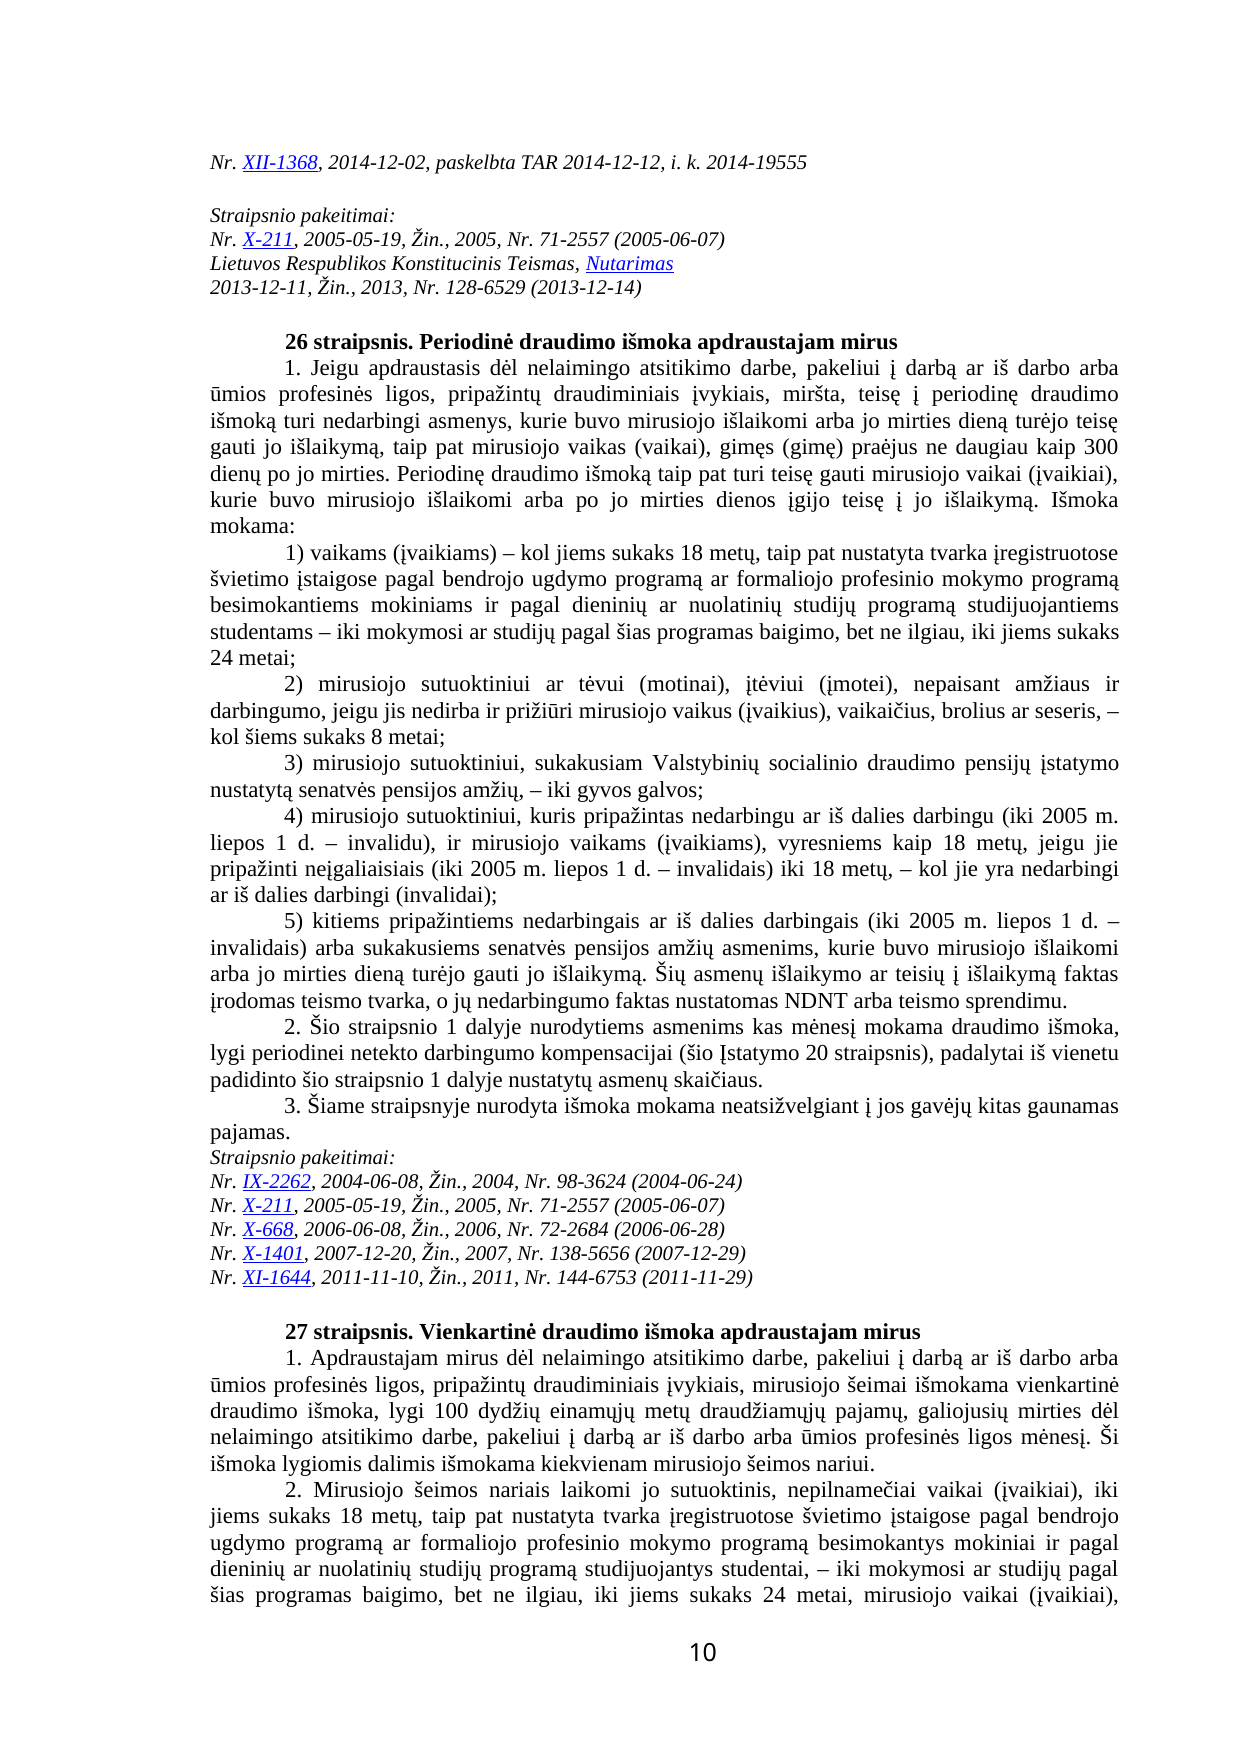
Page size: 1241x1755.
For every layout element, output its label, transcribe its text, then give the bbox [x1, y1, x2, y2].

text Nr. X-1401, 2007-12-20, Žin., 2007, Nr. 138-5656 (2007-12-29) [210, 1241, 1120, 1265]
text 1. Jeigu apdraustasis dėl nelaimingo atsitikimo darbe, pakeliui į darbą ar iš darbo arba ūmios profesinės ligos, pripažintų draudiminiais įvykiais, miršta, teisę į periodinę draudimo išmoką turi nedarbingi asmenys, kurie buvo mirusiojo išlaikomi arba jo mirties dieną turėjo teisę gauti jo išlaikymą, taip pat mirusiojo vaikas (vaikai), gimęs (gimę) praėjus ne daugiau kaip 300 dienų po jo mirties. Periodinę draudimo išmoką taip pat turi teisę gauti mirusiojo vaikai (įvaikiai), kurie buvo mirusiojo išlaikomi arba po jo mirties dienos įgijo teisę į jo išlaikymą. Išmoka mokama: [210, 354, 1120, 539]
text Nr. XII-1368, 2014-12-02, paskelbta TAR 2014-12-12, i. k. 2014-19555 [210, 150, 1120, 174]
text Nr. X-211, 2005-05-19, Žin., 2005, Nr. 71-2557 (2005-06-07) [210, 1193, 1120, 1217]
text Nr. IX-2262, 2004-06-08, Žin., 2004, Nr. 98-3624 (2004-06-24) [210, 1169, 1120, 1193]
text Straipsnio pakeitimai: [210, 1145, 1120, 1169]
text 5) kitiems pripažintiems nedarbingais ar iš dalies darbingais (iki 2005 m. liepos 1 d. – invalidais) arba sukakusiems senatvės pensijos amžių asmenims, kurie buvo mirusiojo išlaikomi arba jo mirties dieną turėjo gauti jo išlaikymą. Šių asmenų išlaikymo ar teisių į išlaikymą faktas įrodomas teismo tvarka, o jų nedarbingumo faktas nustatomas NDNT arba teismo sprendimu. [210, 908, 1120, 1013]
text 2. Šio straipsnio 1 dalyje nurodytiems asmenims kas mėnesį mokama draudimo išmoka, lygi periodinei netekto darbingumo kompensacijai (šio Įstatymo 20 straipsnis), padalytai iš vienetu padidinto šio straipsnio 1 dalyje nustatytų asmenų skaičiaus. [210, 1013, 1120, 1092]
text 2013-12-11, Žin., 2013, Nr. 128-6529 (2013-12-14) [210, 275, 1120, 299]
text Lietuvos Respublikos Konstitucinis Teismas, Nutarimas [210, 251, 1120, 275]
text 2. Mirusiojo šeimos nariais laikomi jo sutuoktinis, nepilnamečiai vaikai (įvaikiai), iki jiems sukaks 18 metų, taip pat nustatyta tvarka įregistruotose švietimo įstaigose pagal bendrojo ugdymo programą ar formaliojo profesinio mokymo programą besimokantys mokiniai ir pagal dieninių ar nuolatinių studijų programą studijuojantys studentai, – iki mokymosi ar studijų pagal šias programas baigimo, bet ne ilgiau, iki jiems sukaks 24 metai, mirusiojo vaikai (įvaikiai), [210, 1476, 1120, 1608]
text Nr. XI-1644, 2011-11-10, Žin., 2011, Nr. 144-6753 (2011-11-29) [210, 1265, 1120, 1289]
text 3. Šiame straipsnyje nurodyta išmoka mokama neatsižvelgiant į jos gavėjų kitas gaunamas pajamas. [210, 1092, 1120, 1145]
text 26 straipsnis. Periodinė draudimo išmoka apdraustajam mirus [210, 328, 1120, 354]
text 27 straipsnis. Vienkartinė draudimo išmoka apdraustajam mirus [210, 1318, 1120, 1344]
text 3) mirusiojo sutuoktiniui, sukakusiam Valstybinių socialinio draudimo pensijų įstatymo nustatytą senatvės pensijos amžių, – iki gyvos galvos; [210, 749, 1120, 802]
text 4) mirusiojo sutuoktiniui, kuris pripažintas nedarbingu ar iš dalies darbingu (iki 2005 m. liepos 1 d. – invalidu), ir mirusiojo vaikams (įvaikiams), vyresniems kaip 18 metų, jeigu jie pripažinti neįgaliaisiais (iki 2005 m. liepos 1 d. – invalidais) iki 18 metų, – kol jie yra nedarbingi ar iš dalies darbingi (invalidai); [210, 802, 1120, 908]
text 2) mirusiojo sutuoktiniui ar tėvui (motinai), įtėviui (įmotei), nepaisant amžiaus ir darbingumo, jeigu jis nedirba ir prižiūri mirusiojo vaikus (įvaikius), vaikaičius, brolius ar seseris, – kol šiems sukaks 8 metai; [210, 670, 1120, 749]
text Straipsnio pakeitimai: [210, 203, 1120, 227]
text Nr. X-211, 2005-05-19, Žin., 2005, Nr. 71-2557 (2005-06-07) [210, 227, 1120, 251]
text Nr. X-668, 2006-06-08, Žin., 2006, Nr. 72-2684 (2006-06-28) [210, 1217, 1120, 1241]
text 1. Apdraustajam mirus dėl nelaimingo atsitikimo darbe, pakeliui į darbą ar iš darbo arba ūmios profesinės ligos, pripažintų draudiminiais įvykiais, mirusiojo šeimai išmokama vienkartinė draudimo išmoka, lygi 100 dydžių einamųjų metų draudžiamųjų pajamų, galiojusių mirties dėl nelaimingo atsitikimo darbe, pakeliui į darbą ar iš darbo arba ūmios profesinės ligos mėnesį. Ši išmoka lygiomis dalimis išmokama kiekvienam mirusiojo šeimos nariui. [210, 1344, 1120, 1476]
text 1) vaikams (įvaikiams) – kol jiems sukaks 18 metų, taip pat nustatyta tvarka įregistruotose švietimo įstaigose pagal bendrojo ugdymo programą ar formaliojo profesinio mokymo programą besimokantiems mokiniams ir pagal dieninių ar nuolatinių studijų programą studijuojantiems studentams – iki mokymosi ar studijų pagal šias programas baigimo, bet ne ilgiau, iki jiems sukaks 24 metai; [210, 539, 1120, 670]
